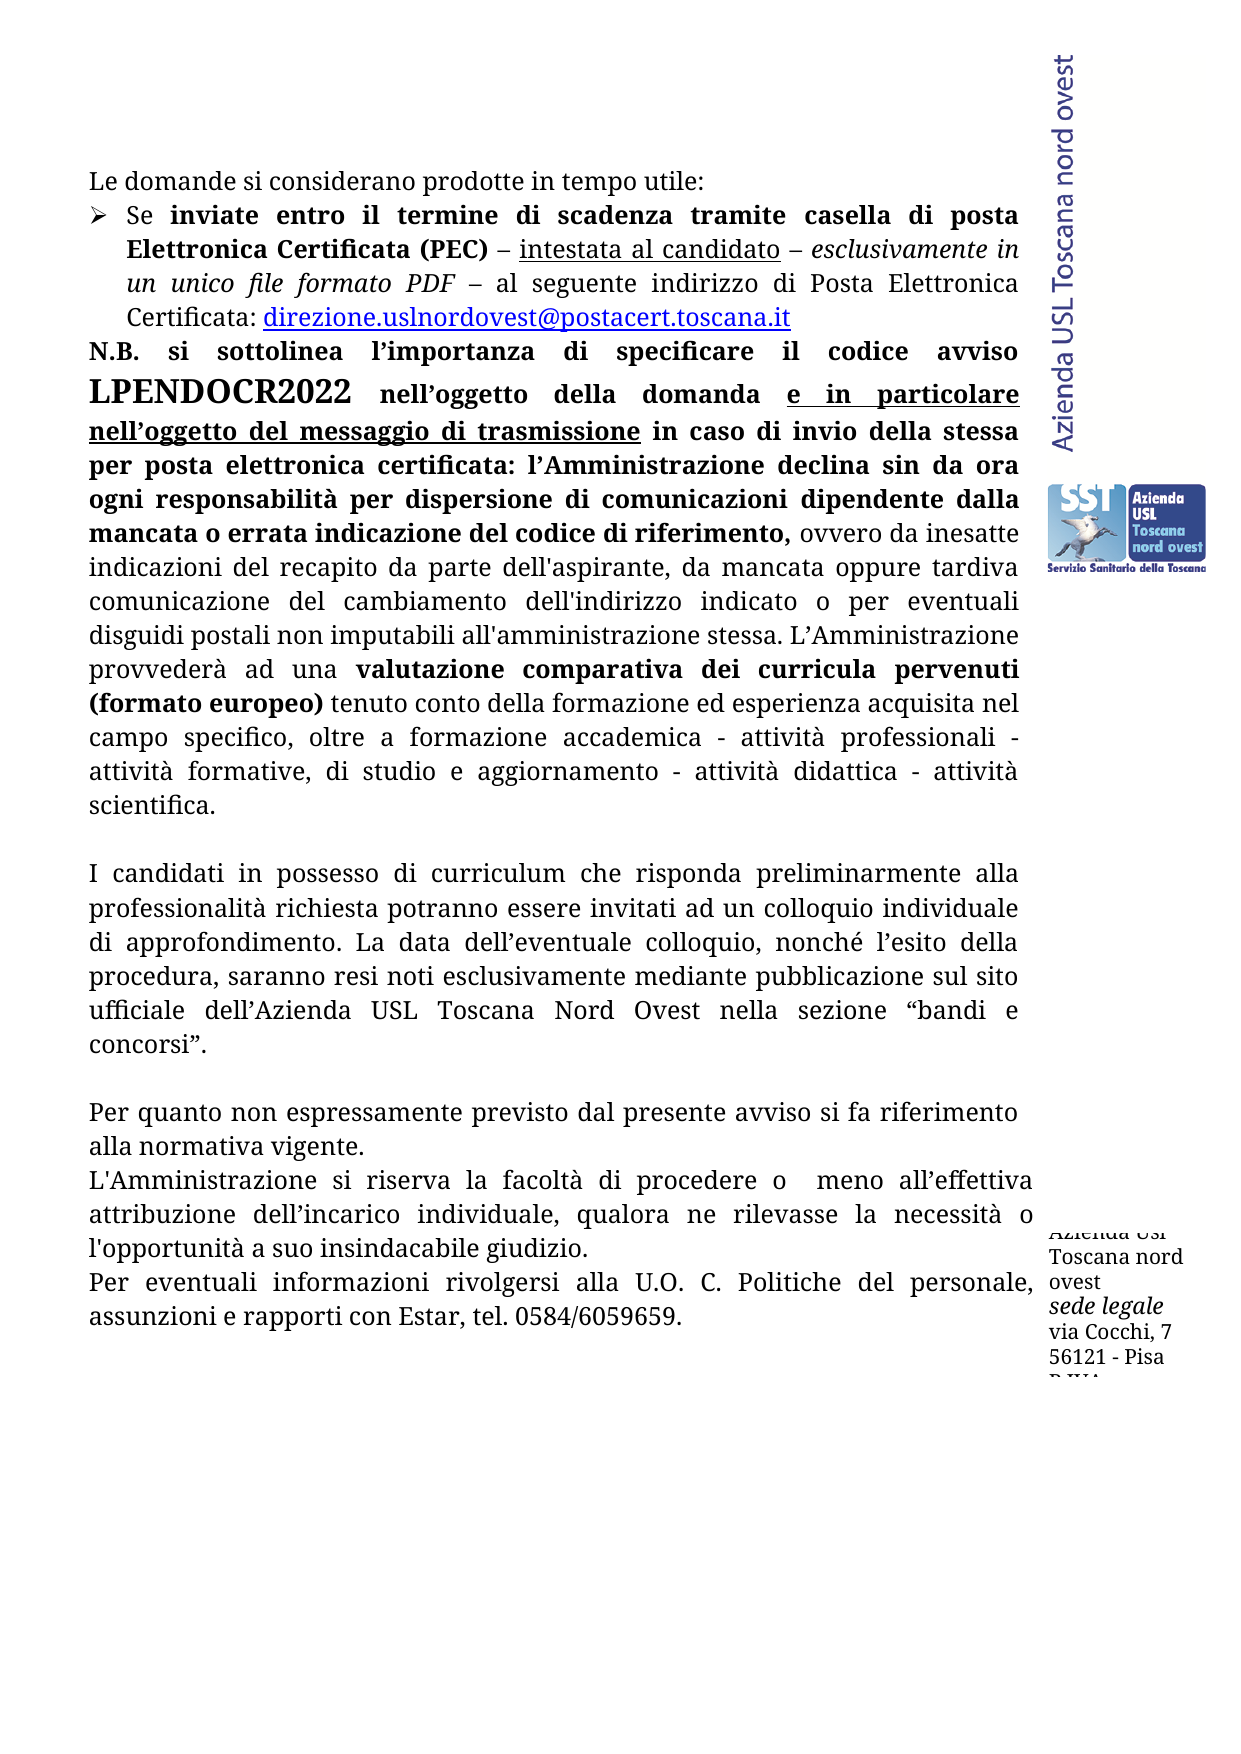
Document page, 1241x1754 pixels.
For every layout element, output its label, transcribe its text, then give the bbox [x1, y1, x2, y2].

text Per quanto non espressamente previsto dal presente avviso si fa riferimento alla normativa vigente. [89, 1094, 1019, 1163]
text Per eventuali informazioni rivolgersi alla U.O. C. Politiche del personale, assunzioni e rapporti con Estar, tel. 0584/6059659. [89, 1265, 1034, 1333]
text L'Amministrazione si riserva la facoltà di procedere o meno all’effettiva attribuzione dell’incarico individuale, qualora ne rilevasse la necessità o l'opportunità a suo insindacabile giudizio. [89, 1163, 1034, 1265]
text Le domande si considerano prodotte in tempo utile: [89, 163, 1018, 198]
text N.B. si sottolinea l’importanza di specificare il codice avviso LPENDOCR2022 nell’oggetto della domanda e in particolare nell’oggetto del messaggio di trasmissione in caso di invio della stessa per posta elettronica certificata: l’Amministrazione declina sin da ora ogni responsabilità per dispersione di comunicazioni dipendente dalla mancata o errata indicazione del codice di riferimento, ovvero da inesatte indicazioni del recapito da parte dell'aspirante, da mancata oppure tardiva comunicazione del cambiamento dell'indirizzo indicato o per eventuali disguidi postali non imputabili all'amministrazione stessa. L’Amministrazione provvederà ad una valutazione comparativa dei curricula pervenuti (formato europeo) tenuto conto della formazione ed esperienza acquisita nel campo specifico, oltre a formazione accademica - attività professionali - attività formative, di studio e aggiornamento - attività didattica - attività scientifica. [89, 334, 1019, 822]
list Se inviate entro il termine di scadenza tramite casella di posta Elettronica Certificata (PEC) – intestata al candidato – esclusivamente in un unico file formato PDF – al seguente indirizzo di Posta Elettronica Certificata: direzione.uslnordovest@postacert.toscana.it [89, 198, 1018, 334]
picture [1047, 55, 1206, 572]
text I candidati in possesso di curriculum che risponda preliminarmente alla professionalità richiesta potranno essere invitati ad un colloquio individuale di approfondimento. La data dell’eventuale colloquio, nonché l’esito della procedura, saranno resi noti esclusivamente mediante pubblicazione sul sito ufficiale dell’Azienda USL Toscana Nord Ovest nella sezione “bandi e concorsi”. [89, 856, 1019, 1061]
